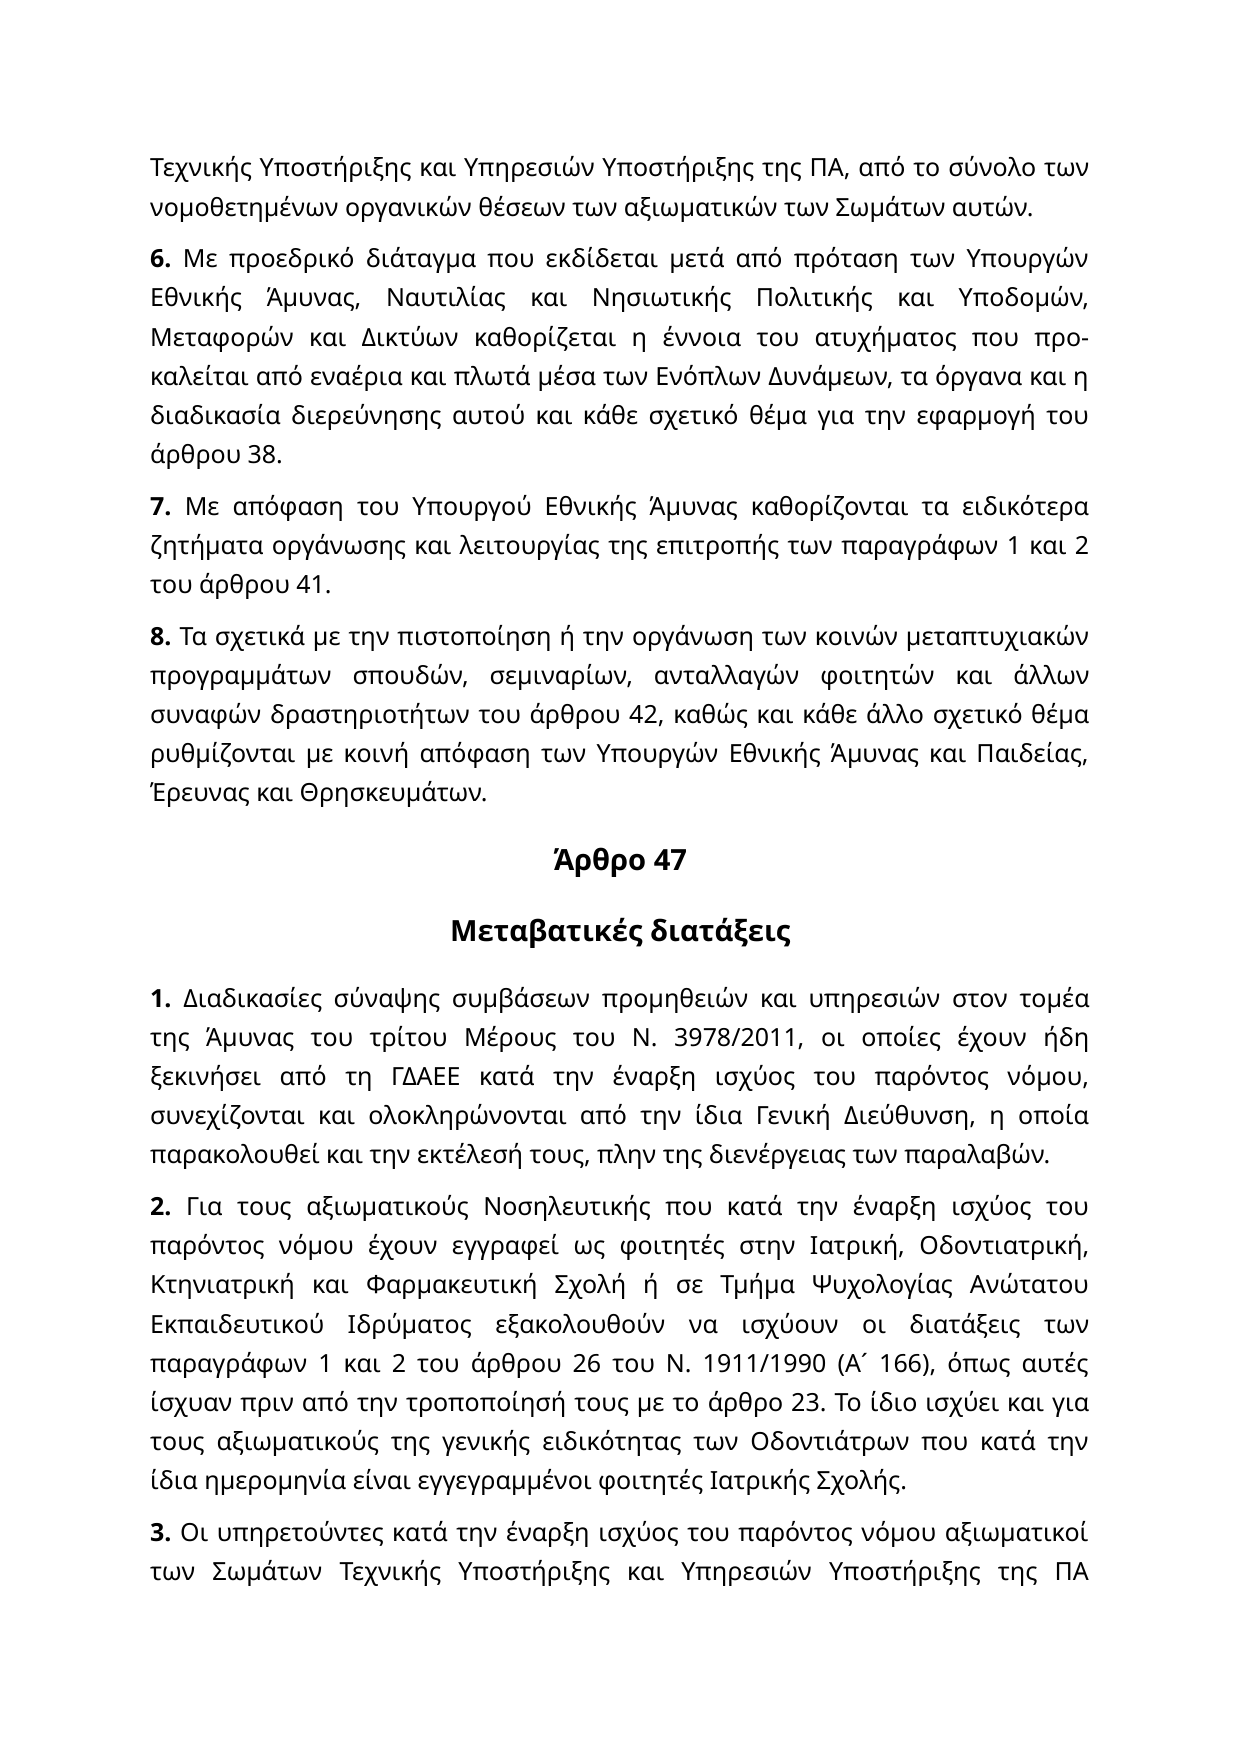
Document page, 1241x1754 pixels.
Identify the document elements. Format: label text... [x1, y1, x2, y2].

subtitle Άρθρο 47 [150, 839, 1090, 879]
text Τεχνικής Υποστήριξης και Υπηρεσιών Υποστήριξης της ΠΑ, από το σύνολο των νομοθετημένων οργανικών θέσεων των αξιωματικών των Σωμάτων αυτών. [150, 150, 1090, 223]
text 3. Οι υπηρετούντες κατά την έναρξη ισχύος του παρόντος νόμου αξιωματικοί των Σωμάτων Τεχνικής Υποστήριξης και Υπηρεσιών Υποστήριξης της ΠΑ [150, 1514, 1090, 1588]
text 6. Με προεδρικό διάταγμα που εκδίδεται μετά από πρόταση των Υπουργών Εθνικής Άμυνας, Ναυτιλίας και Νησιωτικής Πολιτικής και Υποδομών, Μεταφορών και Δικτύων καθορίζεται η έννοια του ατυχήματος που προ- καλείται από εναέρια και πλωτά μέσα των Ενόπλων Δυνάμεων, τα όργανα και η διαδικασία διερεύνησης αυτού και κάθε σχετικό θέμα για την εφαρμογή του άρθρου 38. [150, 241, 1090, 471]
text 1. Διαδικασίες σύναψης συμβάσεων προμηθειών και υπηρεσιών στον τομέα της Άμυνας του τρίτου Μέρους του Ν. 3978/2011, οι οποίες έχουν ήδη ξεκινήσει από τη ΓΔΑΕΕ κατά την έναρξη ισχύος του παρόντος νόμου, συνεχίζονται και ολοκληρώνονται από την ίδια Γενική Διεύθυνση, η οποία παρακολουθεί και την εκτέλεσή τους, πλην της διενέργειας των παραλαβών. [150, 980, 1090, 1171]
subtitle Μεταβατικές διατάξεις [150, 910, 1090, 949]
text 8. Τα σχετικά με την πιστοποίηση ή την οργάνωση των κοινών μεταπτυχιακών προγραμμάτων σπουδών, σεμιναρίων, ανταλλαγών φοιτητών και άλλων συναφών δραστηριοτήτων του άρθρου 42, καθώς και κάθε άλλο σχετικό θέμα ρυθμίζονται με κοινή απόφαση των Υπουργών Εθνικής Άμυνας και Παιδείας, Έρευνας και Θρησκευμάτων. [150, 618, 1090, 809]
text 7. Με απόφαση του Υπουργού Εθνικής Άμυνας καθορίζονται τα ειδικότερα ζητήματα οργάνωσης και λειτουργίας της επιτροπής των παραγράφων 1 και 2 του άρθρου 41. [150, 488, 1090, 601]
text 2. Για τους αξιωματικούς Νοσηλευτικής που κατά την έναρξη ισχύος του παρόντος νόμου έχουν εγγραφεί ως φοιτητές στην Ιατρική, Οδοντιατρική, Κτηνιατρική και Φαρμακευτική Σχολή ή σε Τμήμα Ψυχολογίας Ανώτατου Εκπαιδευτικού Ιδρύματος εξακολουθούν να ισχύουν οι διατάξεις των παραγράφων 1 και 2 του άρθρου 26 του Ν. 1911/1990 (Α´ 166), όπως αυτές ίσχυαν πριν από την τροποποίησή τους με το άρθρο 23. Το ίδιο ισχύει και για τους αξιωματικούς της γενικής ειδικότητας των Οδοντιάτρων που κατά την ίδια ημερομηνία είναι εγγεγραμμένοι φοιτητές Ιατρικής Σχολής. [150, 1189, 1090, 1497]
